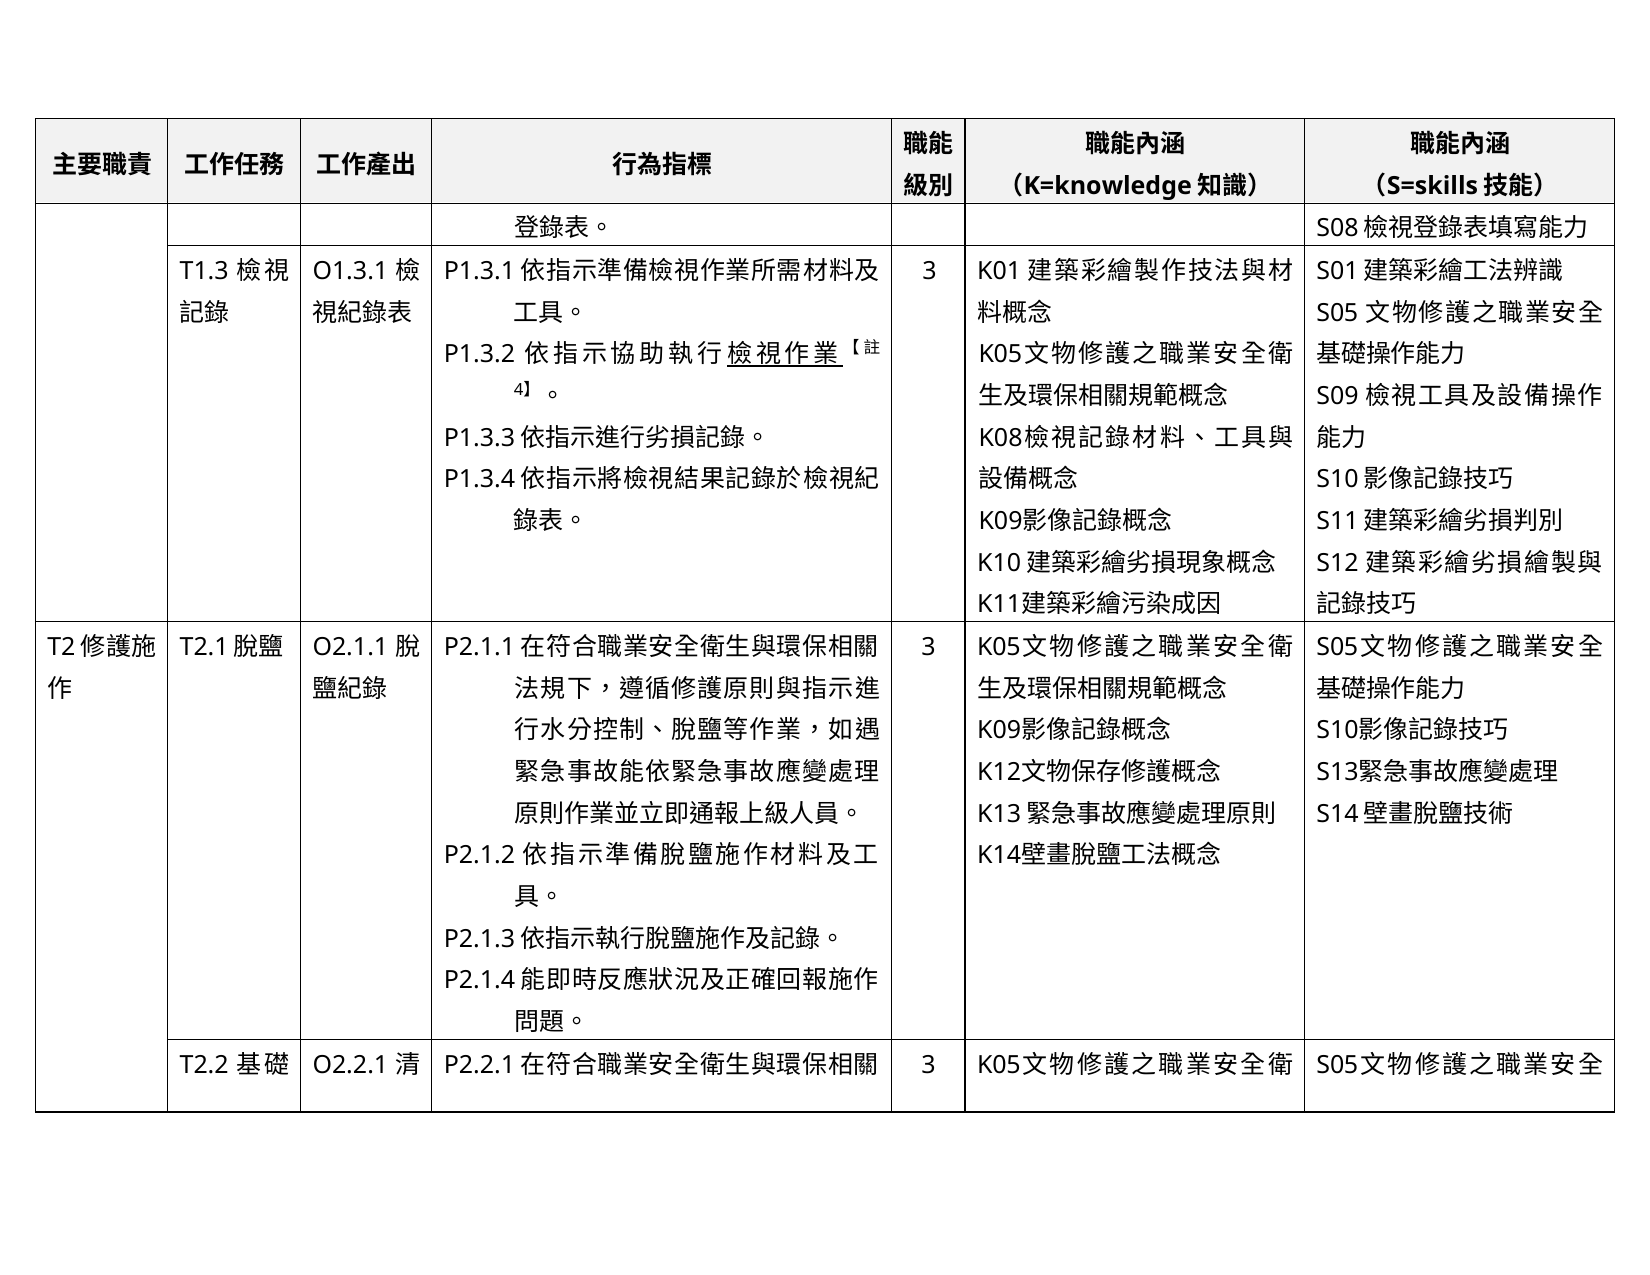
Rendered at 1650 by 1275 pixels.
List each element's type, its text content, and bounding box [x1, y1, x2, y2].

table_cell S01建築彩繪工法辨識 S05文物修護之職業安全基礎操作能力 S09檢視工具及設備操作能力 S10影像記錄技巧 S11建築彩繪劣損判別 S12建築彩繪劣損繪製與記錄技巧 [1305, 246, 1614, 621]
table_cell T1.3檢視記錄 [168, 246, 300, 621]
table_cell S05文物修護之職業安全 [1305, 1040, 1614, 1111]
table_header 工作產出 [301, 119, 431, 202]
table_header 職能內涵 （K=knowledge知識） [966, 119, 1304, 202]
table_header 主要職責 [36, 119, 167, 202]
table_cell T2.1脫鹽 [168, 622, 300, 1039]
table_header 行為指標 [432, 119, 891, 202]
table_cell 登錄表。 [432, 204, 891, 245]
table_cell P1.3.1依指示準備檢視作業所需材料及工具。 P1.3.2依指示協助執行檢視作業【註4】。 P1.3.3依指示進行劣損記錄。 P1.3.4依指示將檢視結果記錄於檢視紀錄表。 [432, 246, 891, 621]
table_cell O2.1.1脫鹽紀錄 [301, 622, 431, 1039]
table_cell O2.2.1清 [301, 1040, 431, 1111]
table_cell K01建築彩繪製作技法與材料概念 K05文物修護之職業安全衛生及環保相關規範概念 K08檢視記錄材料、工具與設備概念 K09影像記錄概念 K10建築彩繪劣損現象概念 K11建築彩繪污染成因 [966, 246, 1304, 621]
table_cell 3 [892, 622, 964, 1039]
table_cell [892, 204, 964, 245]
table_cell [168, 204, 300, 245]
table_cell 3 [892, 1040, 964, 1111]
table_cell [966, 204, 1304, 245]
table_cell S05文物修護之職業安全基礎操作能力 S10影像記錄技巧 S13緊急事故應變處理 S14壁畫脫鹽技術 [1305, 622, 1614, 1039]
table_cell K05文物修護之職業安全衛 [966, 1040, 1304, 1111]
table_cell T2修護施作 [36, 622, 167, 1111]
table_cell [36, 204, 167, 621]
table_cell K05文物修護之職業安全衛生及環保相關規範概念 K09影像記錄概念 K12文物保存修護概念 K13緊急事故應變處理原則 K14壁畫脫鹽工法概念 [966, 622, 1304, 1039]
table_header 職能內涵 （S=skills技能） [1305, 119, 1614, 202]
table_cell 3 [892, 246, 964, 621]
table_cell [301, 204, 431, 245]
table_cell T2.2基礎 [168, 1040, 300, 1111]
table_cell S08檢視登錄表填寫能力 [1305, 204, 1614, 245]
table_cell O1.3.1檢視紀錄表 [301, 246, 431, 621]
table_cell P2.2.1在符合職業安全衛生與環保相關 [432, 1040, 891, 1111]
table_header 職能級別 [892, 119, 964, 202]
table_cell P2.1.1在符合職業安全衛生與環保相關法規下，遵循修護原則與指示進行水分控制、脫鹽等作業，如遇緊急事故能依緊急事故應變處理原則作業並立即通報上級人員。 P2.1.2依指示準備脫鹽施作材料及工具。 P2.1.3依指示執行脫鹽施作及記錄。 P2.1.4能即時反應狀況及正確回報施作問題。 [432, 622, 891, 1039]
table_header 工作任務 [168, 119, 300, 202]
